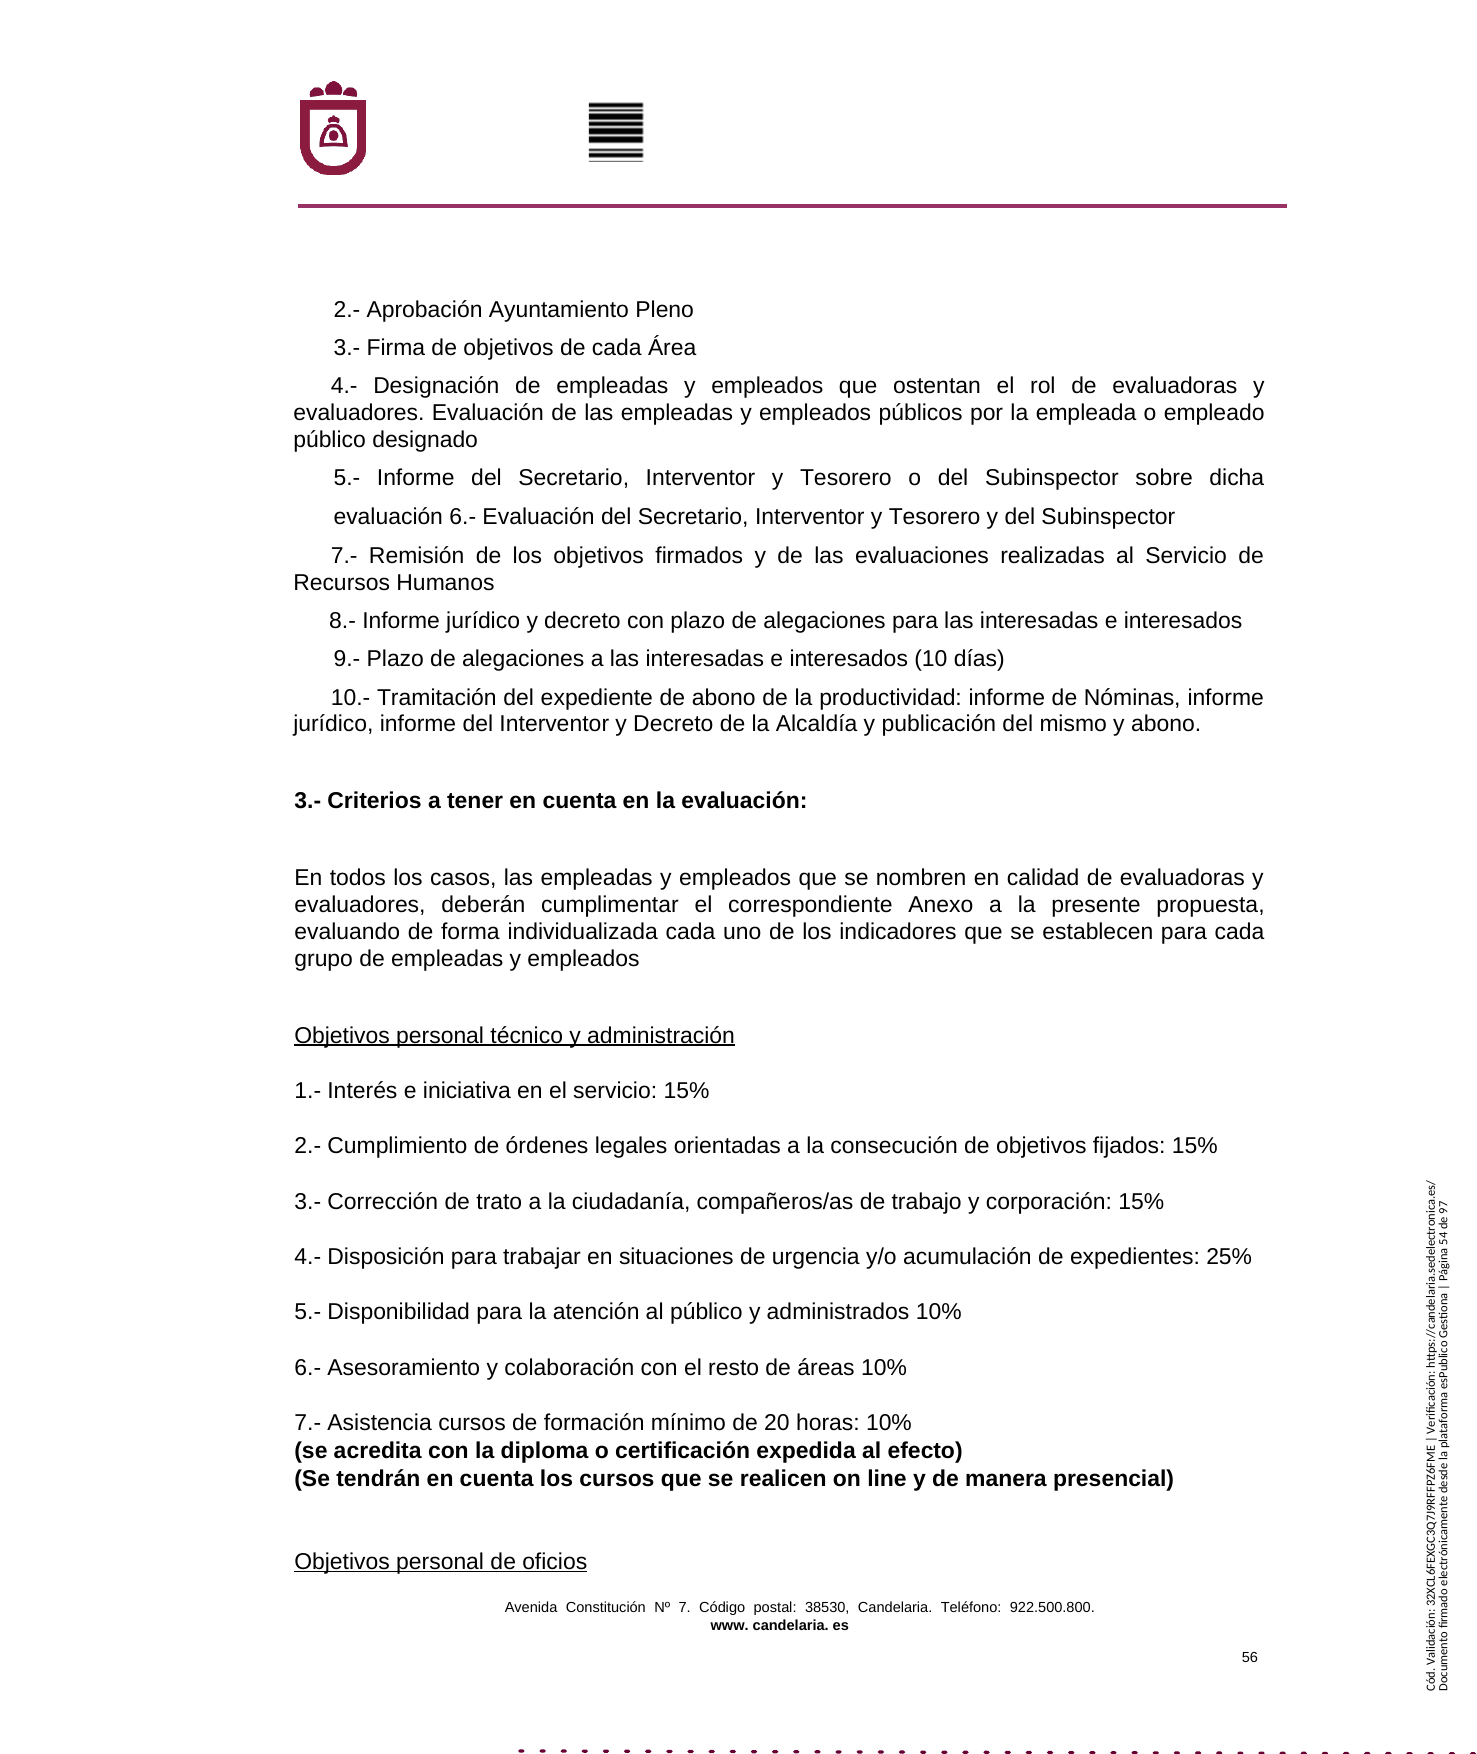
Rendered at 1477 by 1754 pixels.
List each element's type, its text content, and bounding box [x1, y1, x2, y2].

text 5.- Disponibilidad para la atención al público y administrados 10% [294, 1298, 1265, 1324]
text 3.- Criterios a tener en cuenta en la evaluación: [294, 787, 1278, 813]
text 7.- Asistencia cursos de formación mínimo de 20 horas: 10% [294, 1409, 1265, 1435]
text 1.- Interés e iniciativa en el servicio: 15% [294, 1077, 1265, 1103]
text 7.- Remisión de los objetivos firmados y de las evaluaciones realizadas al Servicio de Recursos Humanos [293, 542, 1265, 595]
text (se acredita con la diploma o certificación expedida al efecto) [294, 1437, 1278, 1463]
text 2.- Aprobación Ayuntamiento Pleno [333, 296, 1265, 322]
text 2.- Cumplimiento de órdenes legales orientadas a la consecución de objetivos fijados: 15% [294, 1132, 1265, 1159]
text 5.- Informe del Secretario, Interventor y Tesorero o del Subinspector sobre dicha evaluación 6.- Evaluación del Secretario, Interventor y Tesorero y del Subinspector [333, 464, 1265, 529]
text 8.- Informe jurídico y decreto con plazo de alegaciones para las interesadas e interesados [295, 607, 1283, 633]
text 3.- Firma de objetivos de cada Área [333, 334, 1265, 360]
text En todos los casos, las empleadas y empleados que se nombren en calidad de evaluadoras y evaluadores, deberán cumplimentar el correspondiente Anexo a la presente propuesta, evaluando de forma individualizada cada uno de los indicadores que se establecen para cada grupo de empleadas y empleados [294, 864, 1265, 971]
text 4.- Designación de empleadas y empleados que ostentan el rol de evaluadoras y evaluadores. Evaluación de las empleadas y empleados públicos por la empleada o empleado público designado [293, 372, 1265, 452]
text 6.- Asesoramiento y colaboración con el resto de áreas 10% [294, 1354, 1265, 1380]
text 10.- Tramitación del expediente de abono de la productividad: informe de Nóminas, informe jurídico, informe del Interventor y Decreto de la Alcaldía y publicación del mismo y abono. [293, 683, 1265, 737]
text Objetivos personal técnico y administración [294, 1022, 1283, 1048]
text 9.- Plazo de alegaciones a las interesadas e interesados (10 días) [333, 645, 1265, 672]
text 3.- Corrección de trato a la ciudadanía, compañeros/as de trabajo y corporación: 15% [294, 1188, 1265, 1214]
text (Se tendrán en cuenta los cursos que se realicen on line y de manera presencial) [294, 1464, 1278, 1491]
text Objetivos personal de oficios [294, 1548, 1283, 1574]
text 4.- Disposición para trabajar en situaciones de urgencia y/o acumulación de expedientes: 25% [294, 1243, 1265, 1269]
